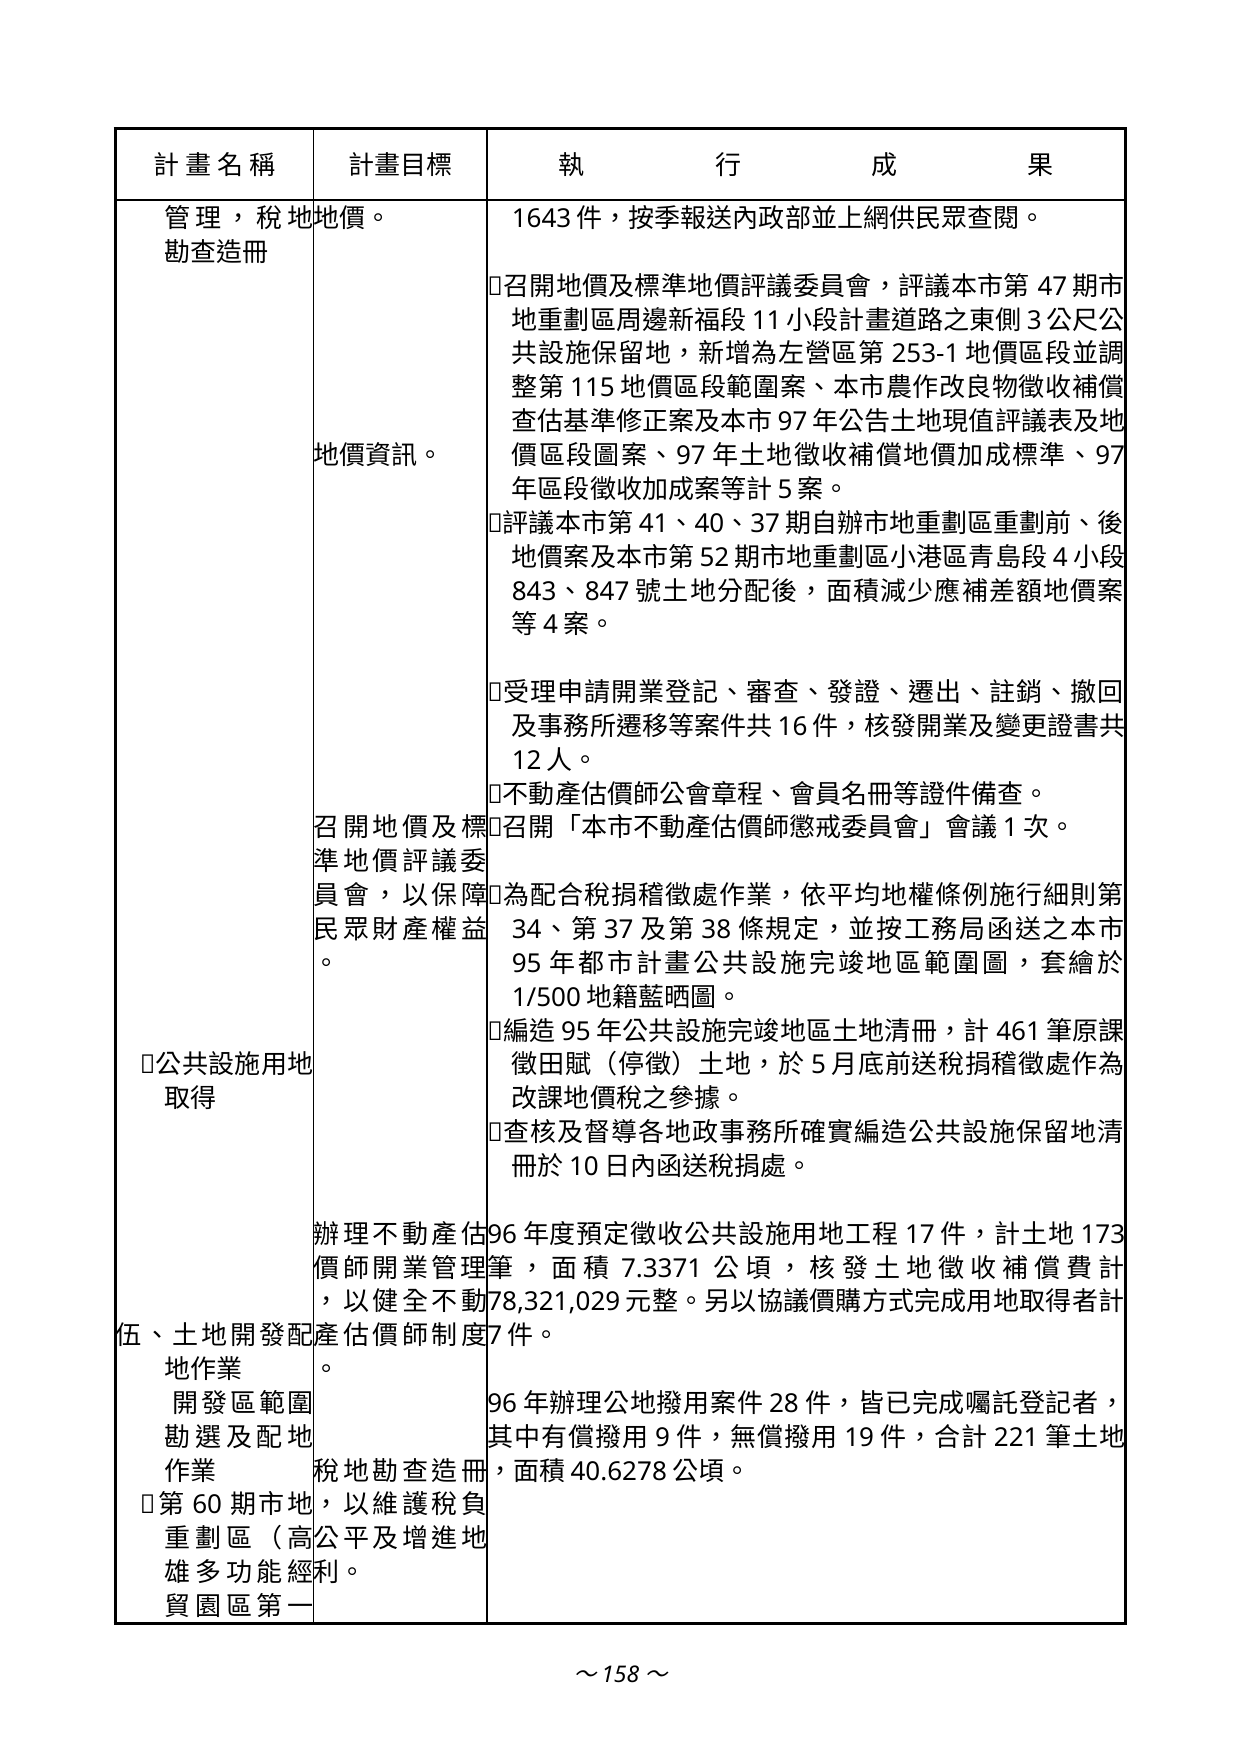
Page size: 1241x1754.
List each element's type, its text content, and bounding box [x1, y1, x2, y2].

table_header 執 行 成 果 [488, 130, 1124, 199]
table_cell 1643件，按季報送內政部並上網供民眾查閱。 召開地價及標準地價評議委員會，評議本市第47期市地重劃區周邊新福段11小段計畫道路之東側3公尺公共設施保留地，新增為左營區第253-1地價區段並調整第115地價區段範圍案、本市農作改良物徵收補償查估基準修正案及本市97年公告土地現值評議表及地價區段圖案、97年土地徵收補償地價加成標準、97年區段徵收加成案等計5案。 評議本市第41、40、37期自辦市地重劃區重劃前、後地價案及本市第52期市地重劃區小港區青島段4小段843、847號土地分配後，面積減少應補差額地價案等4案。 受理申請開業登記、審查、發證、遷出、註銷、撤回及事務所遷移等案件共16件，核發開業及變更證書共12人。 不動產估價師公會章程、會員名冊等證件備查。 召開「本市不動產估價師懲戒委員會」會議1次。 為配合稅捐稽徵處作業，依平均地權條例施行細則第34、第37及第38條規定，並按工務局函送之本市95年都市計畫公共設施完竣地區範圍圖，套繪於1/500地籍藍晒圖。 編造95年公共設施完竣地區土地清冊，計461筆原課徵田賦（停徵）土地，於5月底前送稅捐稽徵處作為改課地價稅之參據。 查核及督導各地政事務所確實編造公共設施保留地清冊於10日內函送稅捐處。 96年度預定徵收公共設施用地工程17件，計土地173筆，面積7.3371公頃，核發土地徵收補償費計78,321,029元整。另以協議價購方式完成用地取得者計7件。 96年辦理公地撥用案件28件，皆已完成囑託登記者，其中有償撥用9件，無償撥用19件，合計221筆土地，面積40.6278公頃。 [488, 201, 1124, 1622]
table_header 計 畫 名 稱 [117, 130, 313, 199]
table_cell 管理，稅地勘查造冊 公共設施用地取得 伍、土地開發配地作業 開發區範圍勘選及配地作業 第60期市地重劃區（高雄多功能經貿園區第一 [117, 201, 313, 1622]
table_cell 地價。 地價資訊。 召開地價及標準地價評議委員會，以保障民眾財產權益。 辦理不動產估價師開業管理，以健全不動產估價師制度。 稅地勘查造冊，以維護稅負公平及增進地利。 [314, 201, 486, 1622]
table_header 計畫目標 [314, 130, 486, 199]
